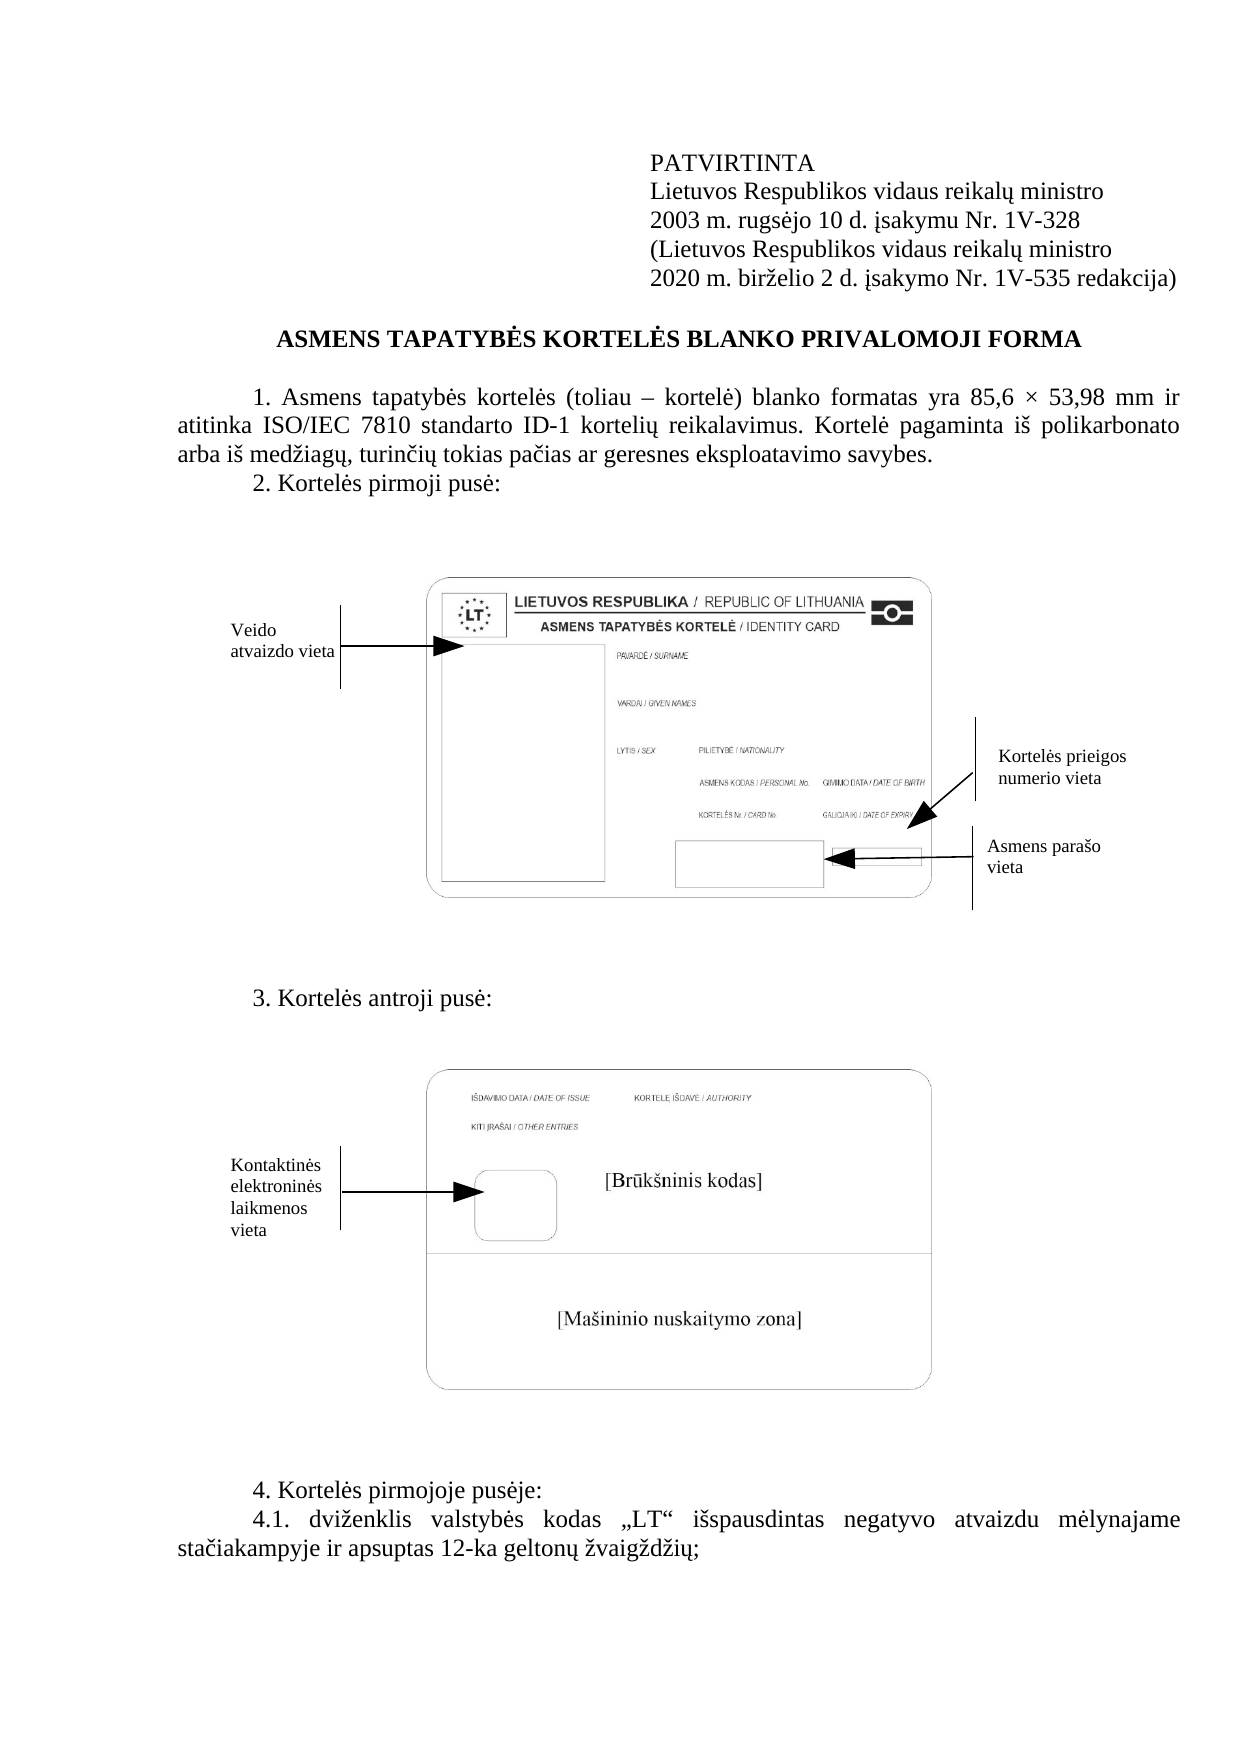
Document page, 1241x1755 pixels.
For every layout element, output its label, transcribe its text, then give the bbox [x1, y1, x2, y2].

text Kortelės prieigos numerio vieta [998, 745, 1161, 788]
text 2003 m. rugsėjo 10 d. įsakymu Nr. 1V-328 [650, 205, 1181, 234]
text 4.1. dviženklis valstybės kodas „LT“ išspausdintas negatyvo atvaizdu mėlynajame stačiakampyje ir apsuptas 12-ka geltonų žvaigždžių; [177, 1504, 1181, 1562]
text PATVIRTINTA [650, 148, 1181, 176]
text (Lietuvos Respublikos vidaus reikalų ministro [650, 234, 1181, 263]
text Kontaktinės elektroninės laikmenos vieta [230, 1154, 340, 1238]
text Lietuvos Respublikos vidaus reikalų ministro [650, 176, 1181, 205]
text 4. Kortelės pirmojoje pusėje: [177, 1475, 1181, 1504]
text 2. Kortelės pirmoji pusė: [177, 468, 1181, 497]
text 2020 m. birželio 2 d. įsakymo Nr. 1V-535 redakcija) [650, 263, 1181, 291]
text ASMENS TAPATYBĖS KORTELĖS BLANKO PRIVALOMOJI FORMA [177, 324, 1181, 353]
text Veido atvaizdo vieta [230, 619, 340, 662]
text Asmens parašo vieta [987, 835, 1111, 878]
text 3. Kortelės antroji pusė: [177, 983, 1181, 1012]
text 1. Asmens tapatybės kortelės (toliau – kortelė) blanko formatas yra 85,6 × 53,98 mm ir atitinka ISO/IEC 7810 standarto ID-1 kortelių reikalavimus. Kortelė pagaminta iš polikarbonato arba iš medžiagų, turinčių tokias pačias ar geresnes eksploatavimo savybes. [177, 382, 1181, 468]
